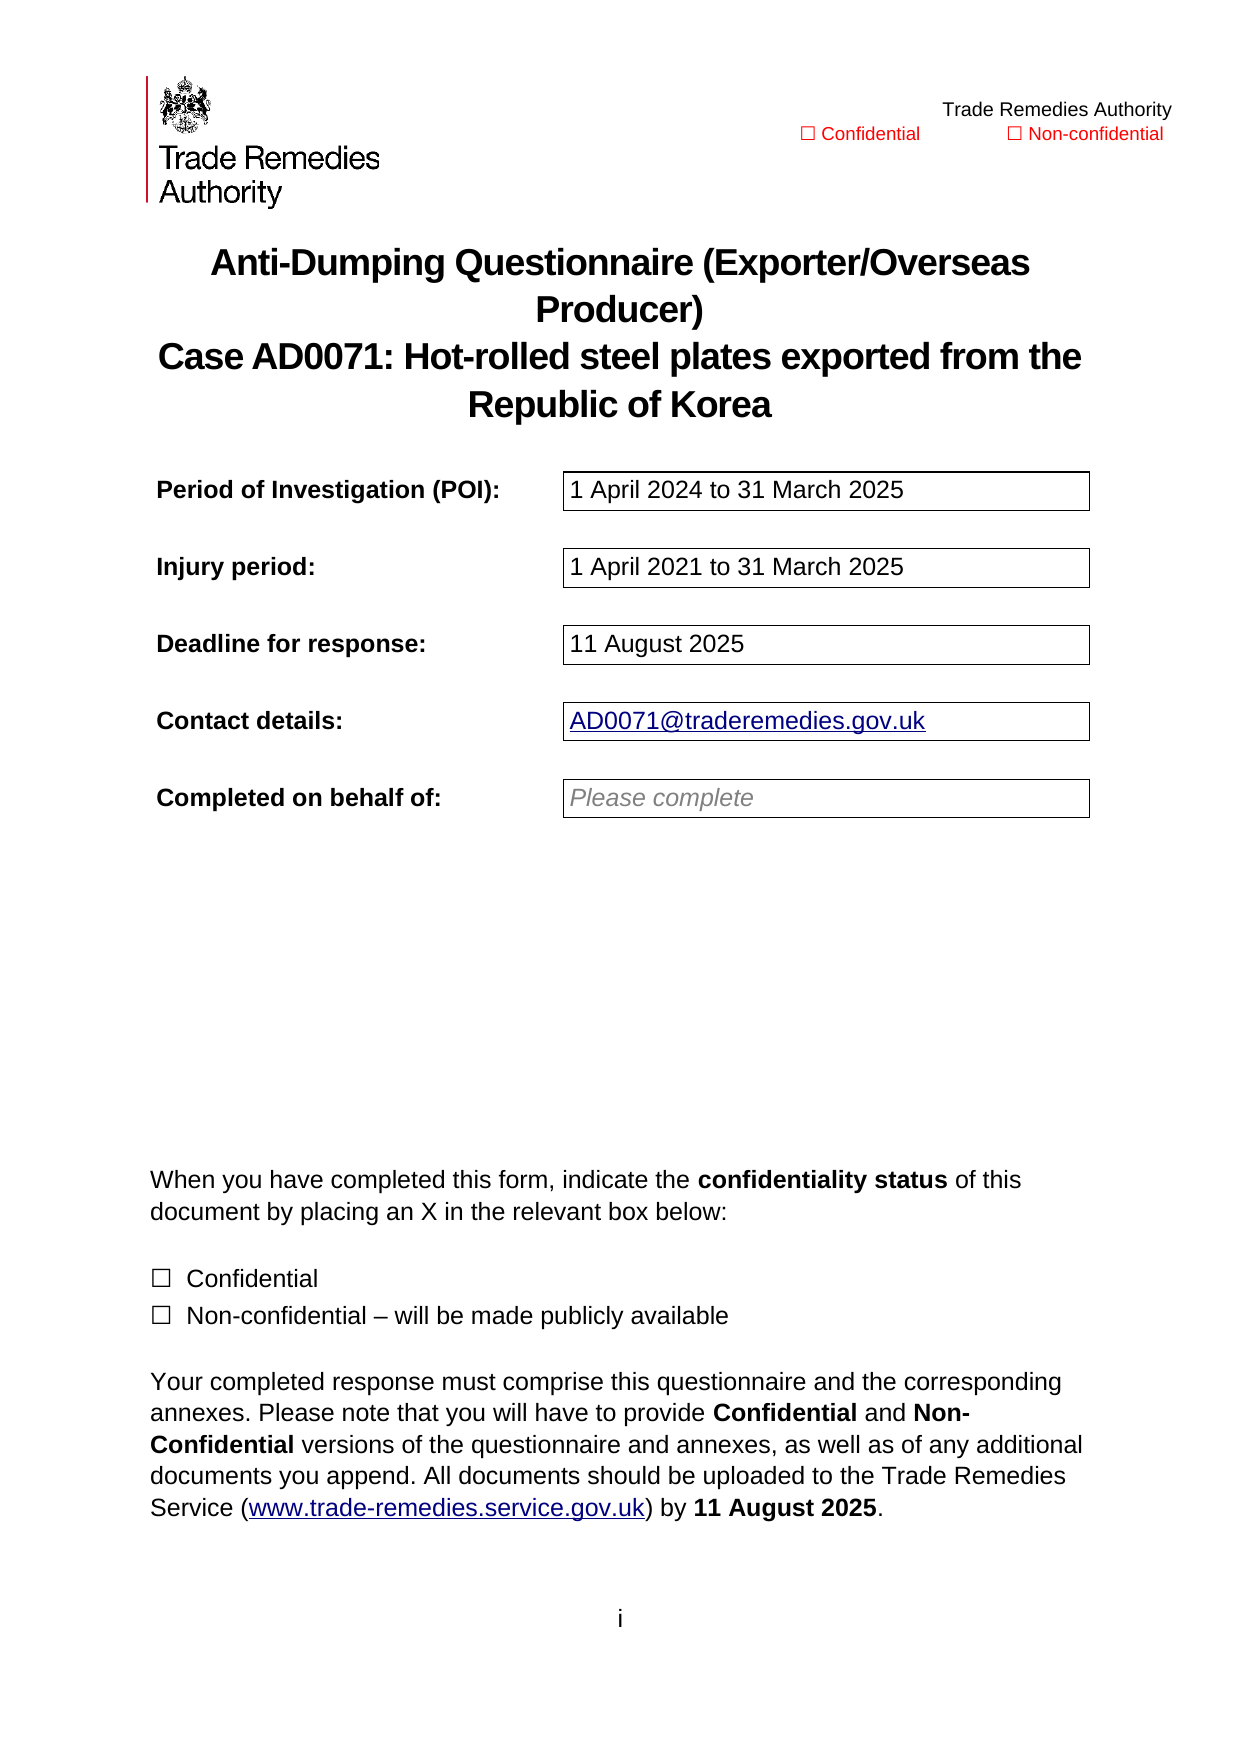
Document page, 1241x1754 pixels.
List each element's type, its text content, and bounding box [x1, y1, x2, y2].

table_cell AD0071@traderemedies.gov.uk [564, 703, 1089, 740]
table_cell Contact details: [150, 702, 563, 740]
table_cell [150, 587, 563, 625]
table_cell Please complete [564, 780, 1089, 817]
table_cell [150, 664, 563, 702]
table_header 1 April 2024 to 31 March 2025 [564, 473, 1089, 510]
table_cell [564, 511, 1089, 548]
table_cell 1 April 2021 to 31 March 2025 [564, 549, 1089, 587]
title Anti-Dumping Questionnaire (Exporter/Overseas Producer) [150, 240, 1090, 330]
table_cell [564, 588, 1089, 625]
text ☐ Non-confidential – will be made publicly available [150, 1298, 1090, 1332]
table_cell Deadline for response: [150, 625, 563, 663]
table_cell Injury period: [150, 548, 563, 587]
table_cell [150, 740, 563, 779]
table_cell [150, 510, 563, 548]
text ☐ Confidential [150, 1260, 1090, 1294]
title Case AD0071: Hot-rolled steel plates exported from the Republic of Korea [150, 334, 1090, 425]
text When you have completed this form, indicate the confidentiality status of this document by placing an X in the relevant box below: [150, 1166, 1090, 1226]
table_header Period of Investigation (POI): [150, 471, 563, 510]
table_cell [564, 741, 1089, 779]
table_cell 11 August 2025 [564, 626, 1089, 663]
table_cell [564, 665, 1089, 702]
text Your completed response must comprise this questionnaire and the corresponding annexes. Please note that you will have to provide Confidential and Non-Confidential versions of the questionnaire and annexes, as well as of any additional documents you append. All documents should be uploaded to the Trade Remedies Service (www.trade-remedies.service.gov.uk) by 11 August 2025. [150, 1367, 1090, 1522]
table_cell Completed on behalf of: [150, 779, 563, 817]
